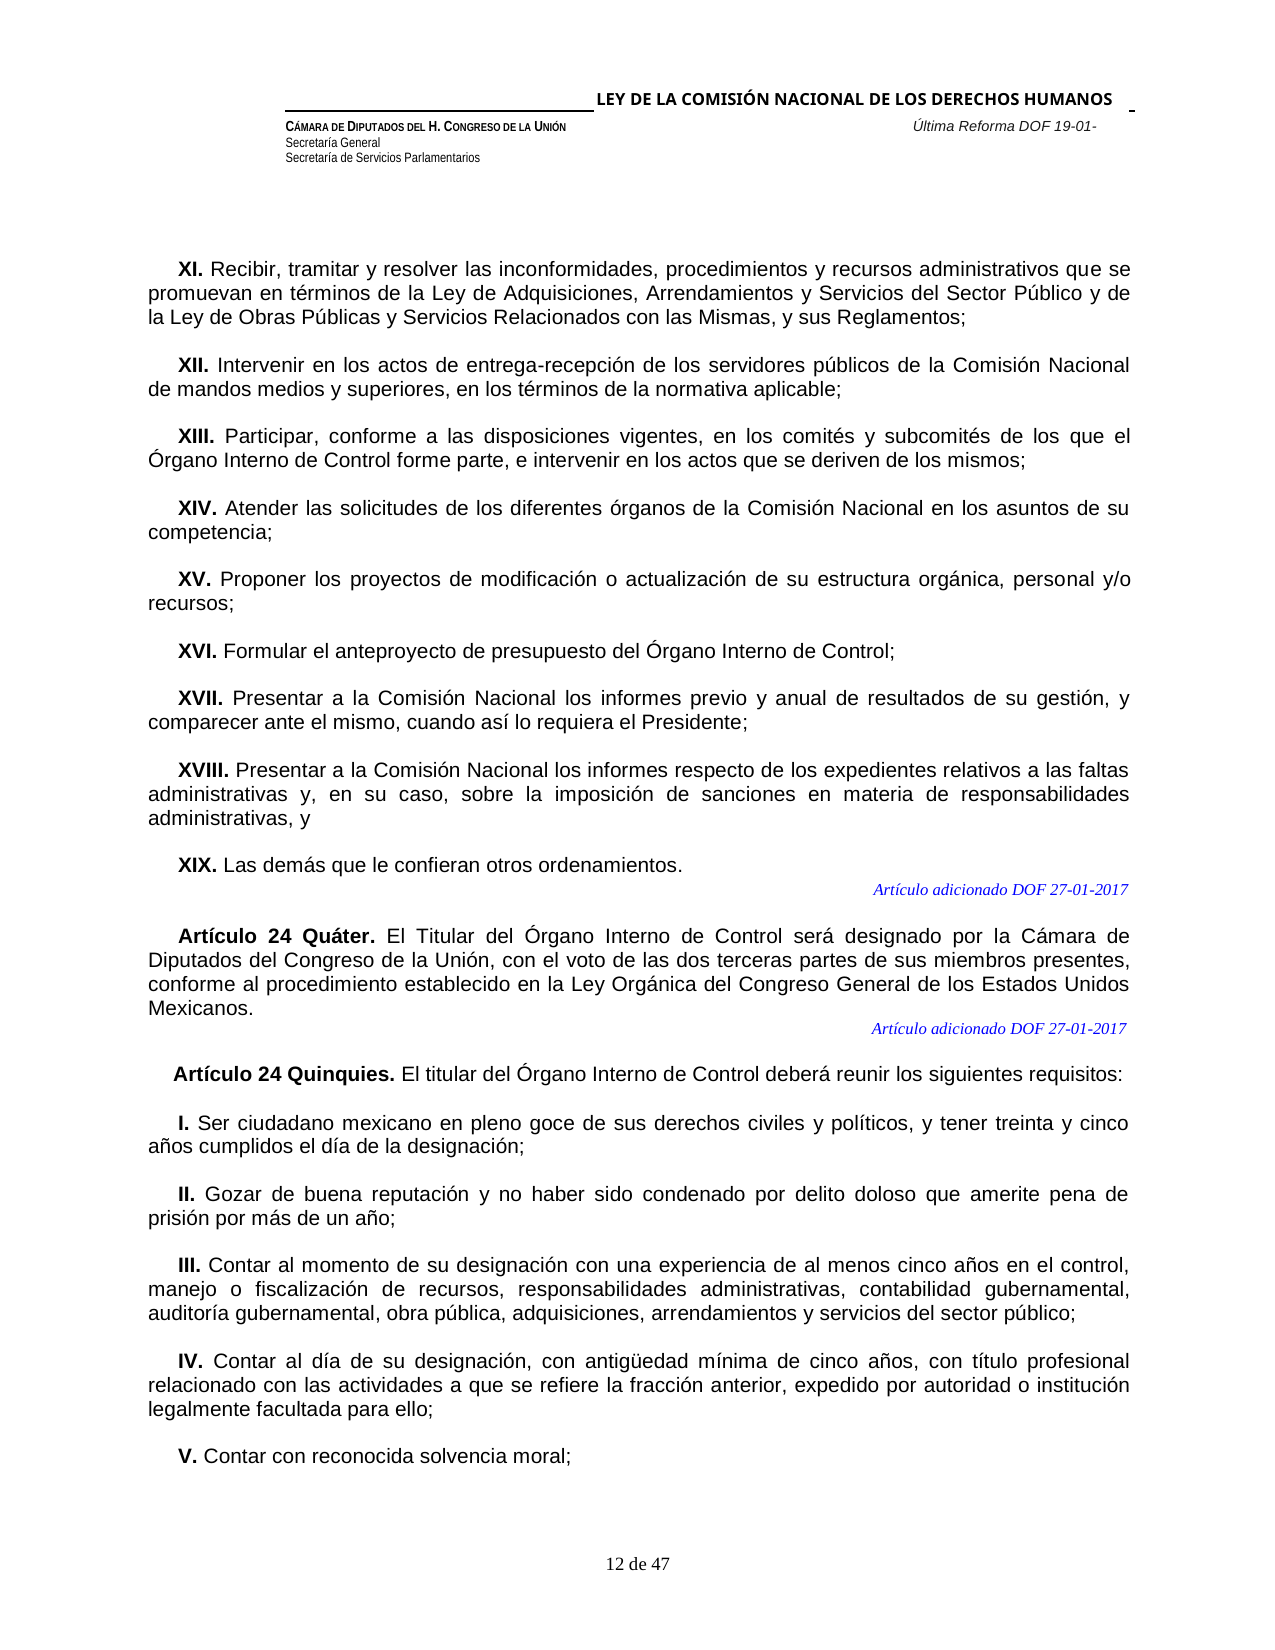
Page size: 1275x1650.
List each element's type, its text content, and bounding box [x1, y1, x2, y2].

text III. Contar al momento de su designación con una experiencia de al menos cinco años en el control, manejo o fiscalización de recursos, responsabilidades administrativas, contabilidad gubernamental, auditoría gubernamental, obra pública, adquisiciones, arrendamientos y servicios del sector público; [148, 1253, 1130, 1325]
text II. Gozar de buena reputación y no haber sido condenado por delito doloso que amerite pena de prisión por más de un año; [148, 1181, 1130, 1229]
text XIX. Las demás que le confieran otros ordenamientos. [178, 853, 686, 877]
text I. Ser ciudadano mexicano en pleno goce de sus derechos civiles y políticos, y tener treinta y cinco años cumplidos el día de la designación; [148, 1110, 1130, 1158]
text XII. Intervenir en los actos de entrega-recepción de los servidores públicos de la Comisión Nacional de mandos medios y superiores, en los términos de la normativa aplicable; [148, 353, 1130, 401]
text Artículo 24 Quinquies. El titular del Órgano Interno de Control deberá reunir los siguientes requisitos: [135, 1062, 1123, 1086]
text Artículo adicionado DOF 27-01-2017 [135, 1020, 1128, 1038]
text XVI. Formular el anteproyecto de presupuesto del Órgano Interno de Control; [178, 638, 1148, 662]
text XIII. Participar, conforme a las disposiciones vigentes, en los comités y subcomités de los que el [178, 424, 1148, 448]
text XI. Recibir, tramitar y resolver las inconformidades, procedimientos y recursos administrativos que se promuevan en términos de la Ley de Adquisiciones, Arrendamientos y Servicios del Sector Público y de la Ley de Obras Públicas y Servicios Relacionados con las Mismas, y sus Reglamentos; [148, 257, 1131, 329]
text XVII. Presentar a la Comisión Nacional los informes previo y anual de resultados de su gestión, y comparecer ante el mismo, cuando así lo requiera el Presidente; [148, 686, 1131, 734]
text XV. Proponer los proyectos de modificación o actualización de su estructura orgánica, personal y/o recursos; [148, 567, 1131, 615]
text Artículo 24 Quáter. El Titular del Órgano Interno de Control será designado por la Cámara de Diputados del Congreso de la Unión, con el voto de las dos terceras partes de sus miembros presentes, conforme al procedimiento establecido en la Ley Orgánica del Congreso General de los Estados Unidos Mexicanos. [148, 924, 1130, 1020]
text IV. Contar al día de su designación, con antigüedad mínima de cinco años, con título profesional relacionado con las actividades a que se refiere la fracción anterior, expedido por autoridad o institución legalmente facultada para ello; [148, 1348, 1130, 1420]
text Artículo adicionado DOF 27-01-2017 [873, 881, 1148, 899]
text Órgano Interno de Control forme parte, e intervenir en los actos que se deriven de los mismos; [148, 448, 1148, 472]
text V. Contar con reconocida solvencia moral; [178, 1444, 1148, 1468]
text XVIII. Presentar a la Comisión Nacional los informes respecto de los expedientes relativos a las faltas administrativas y, en su caso, sobre la imposición de sanciones en materia de responsabilidades administrativas, y [148, 758, 1130, 829]
text XIV. Atender las solicitudes de los diferentes órganos de la Comisión Nacional en los asuntos de su competencia; [148, 496, 1130, 544]
